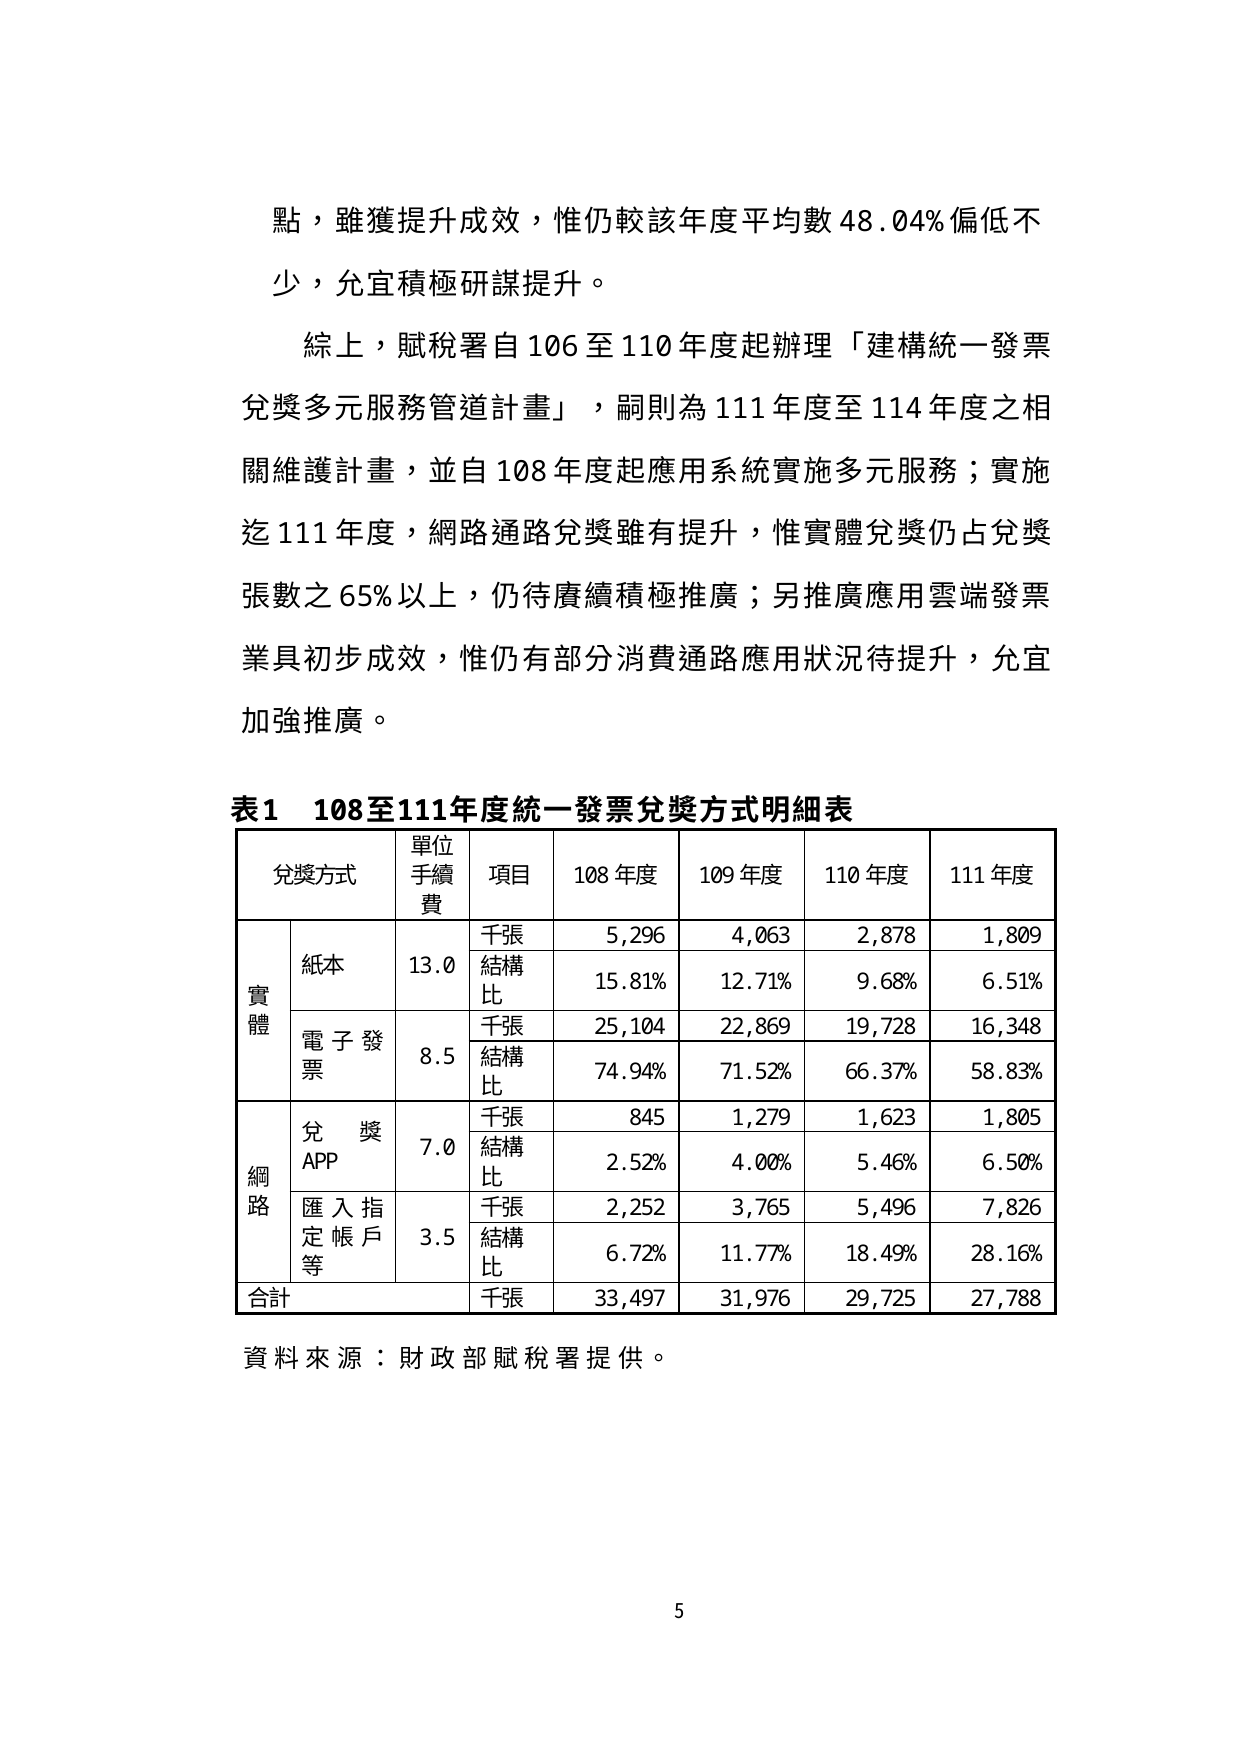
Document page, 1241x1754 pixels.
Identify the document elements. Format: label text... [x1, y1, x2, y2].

table_cell 5.46% [805, 1132, 929, 1191]
table_cell 千張 [470, 1011, 553, 1040]
table_header 項目 [470, 831, 553, 919]
text 資料來源：財政部賦稅署提供。 [177, 1315, 1063, 1378]
table_cell 5,296 [554, 921, 678, 949]
table_cell 6.72% [554, 1223, 678, 1281]
table_cell 11.77% [680, 1223, 804, 1281]
table_cell 紙本 [291, 921, 395, 1009]
table_cell 15.81% [554, 951, 678, 1009]
table_cell 6.50% [931, 1132, 1054, 1191]
table_cell 結構比 [470, 951, 553, 1009]
table_cell 結構比 [470, 1223, 553, 1281]
table_cell 實體 [238, 921, 290, 1100]
table_cell 結構比 [470, 1132, 553, 1191]
table_cell 結構比 [470, 1042, 553, 1100]
table_cell 3.5 [396, 1192, 469, 1281]
table_cell 千張 [470, 1192, 553, 1221]
table_cell 7.0 [396, 1102, 469, 1191]
table_cell 28.16% [931, 1223, 1054, 1281]
table_cell 4,063 [680, 921, 804, 949]
table_cell 6.51% [931, 951, 1054, 1009]
table_header 110年度 [805, 831, 929, 919]
table_cell 合計 [238, 1283, 469, 1312]
table_cell 71.52% [680, 1042, 804, 1100]
table_cell 31,976 [680, 1283, 804, 1312]
table_cell 兌獎APP [291, 1102, 395, 1191]
table_cell 18.49% [805, 1223, 929, 1281]
table_cell 5,496 [805, 1192, 929, 1221]
table_cell 1,805 [931, 1102, 1054, 1131]
table_cell 千張 [470, 921, 553, 949]
text 點，雖獲提升成效，惟仍較該年度平均數48.04%偏低不少，允宜積極研謀提升。 [266, 177, 1063, 302]
table_cell 7,826 [931, 1192, 1054, 1221]
table_cell 19,728 [805, 1011, 929, 1040]
table_cell 匯入指定帳戶等 [291, 1192, 395, 1281]
text 表1 108至111年度統一發票兌奬方式明細表 [177, 766, 1063, 828]
table_header 111年度 [931, 831, 1054, 919]
table_cell 58.83% [931, 1042, 1054, 1100]
table_cell 22,869 [680, 1011, 804, 1040]
table_cell 66.37% [805, 1042, 929, 1100]
table_cell 1,809 [931, 921, 1054, 949]
table_cell 74.94% [554, 1042, 678, 1100]
table_cell 33,497 [554, 1283, 678, 1312]
table_cell 29,725 [805, 1283, 929, 1312]
table_cell 4.00% [680, 1132, 804, 1191]
table_cell 3,765 [680, 1192, 804, 1221]
table_cell 2,252 [554, 1192, 678, 1221]
table_cell 1,623 [805, 1102, 929, 1131]
table_header 單位手續費 [396, 831, 469, 919]
table_cell 千張 [470, 1283, 553, 1312]
table_cell 電子發票 [291, 1011, 395, 1100]
table_cell 13.0 [396, 921, 469, 1009]
table_cell 12.71% [680, 951, 804, 1009]
table_cell 25,104 [554, 1011, 678, 1040]
text 綜上，賦稅署自106至110年度起辦理「建構統一發票兌獎多元服務管道計畫」，嗣則為111年度至114年度之相關維護計畫，並自108年度起應用系統實施多元服務；實施迄111年度，網路通路兌獎雖有提升，惟實體兌獎仍占兌獎張數之65%以上，仍待賡續積極推廣；另推廣應用雲端發票業具初步成效，惟仍有部分消費通路應用狀況待提升，允宜加強推廣。 [236, 302, 1063, 740]
table_header 109年度 [680, 831, 804, 919]
table_header 兌獎方式 [238, 831, 395, 919]
table_cell 1,279 [680, 1102, 804, 1131]
table_cell 845 [554, 1102, 678, 1131]
table_cell 27,788 [931, 1283, 1054, 1312]
table_cell 2.52% [554, 1132, 678, 1191]
table_cell 8.5 [396, 1011, 469, 1100]
table_cell 千張 [470, 1102, 553, 1131]
table_cell 綱路 [238, 1102, 290, 1281]
table_cell 2,878 [805, 921, 929, 949]
table_header 108年度 [554, 831, 678, 919]
table_cell 9.68% [805, 951, 929, 1009]
table_cell 16,348 [931, 1011, 1054, 1040]
